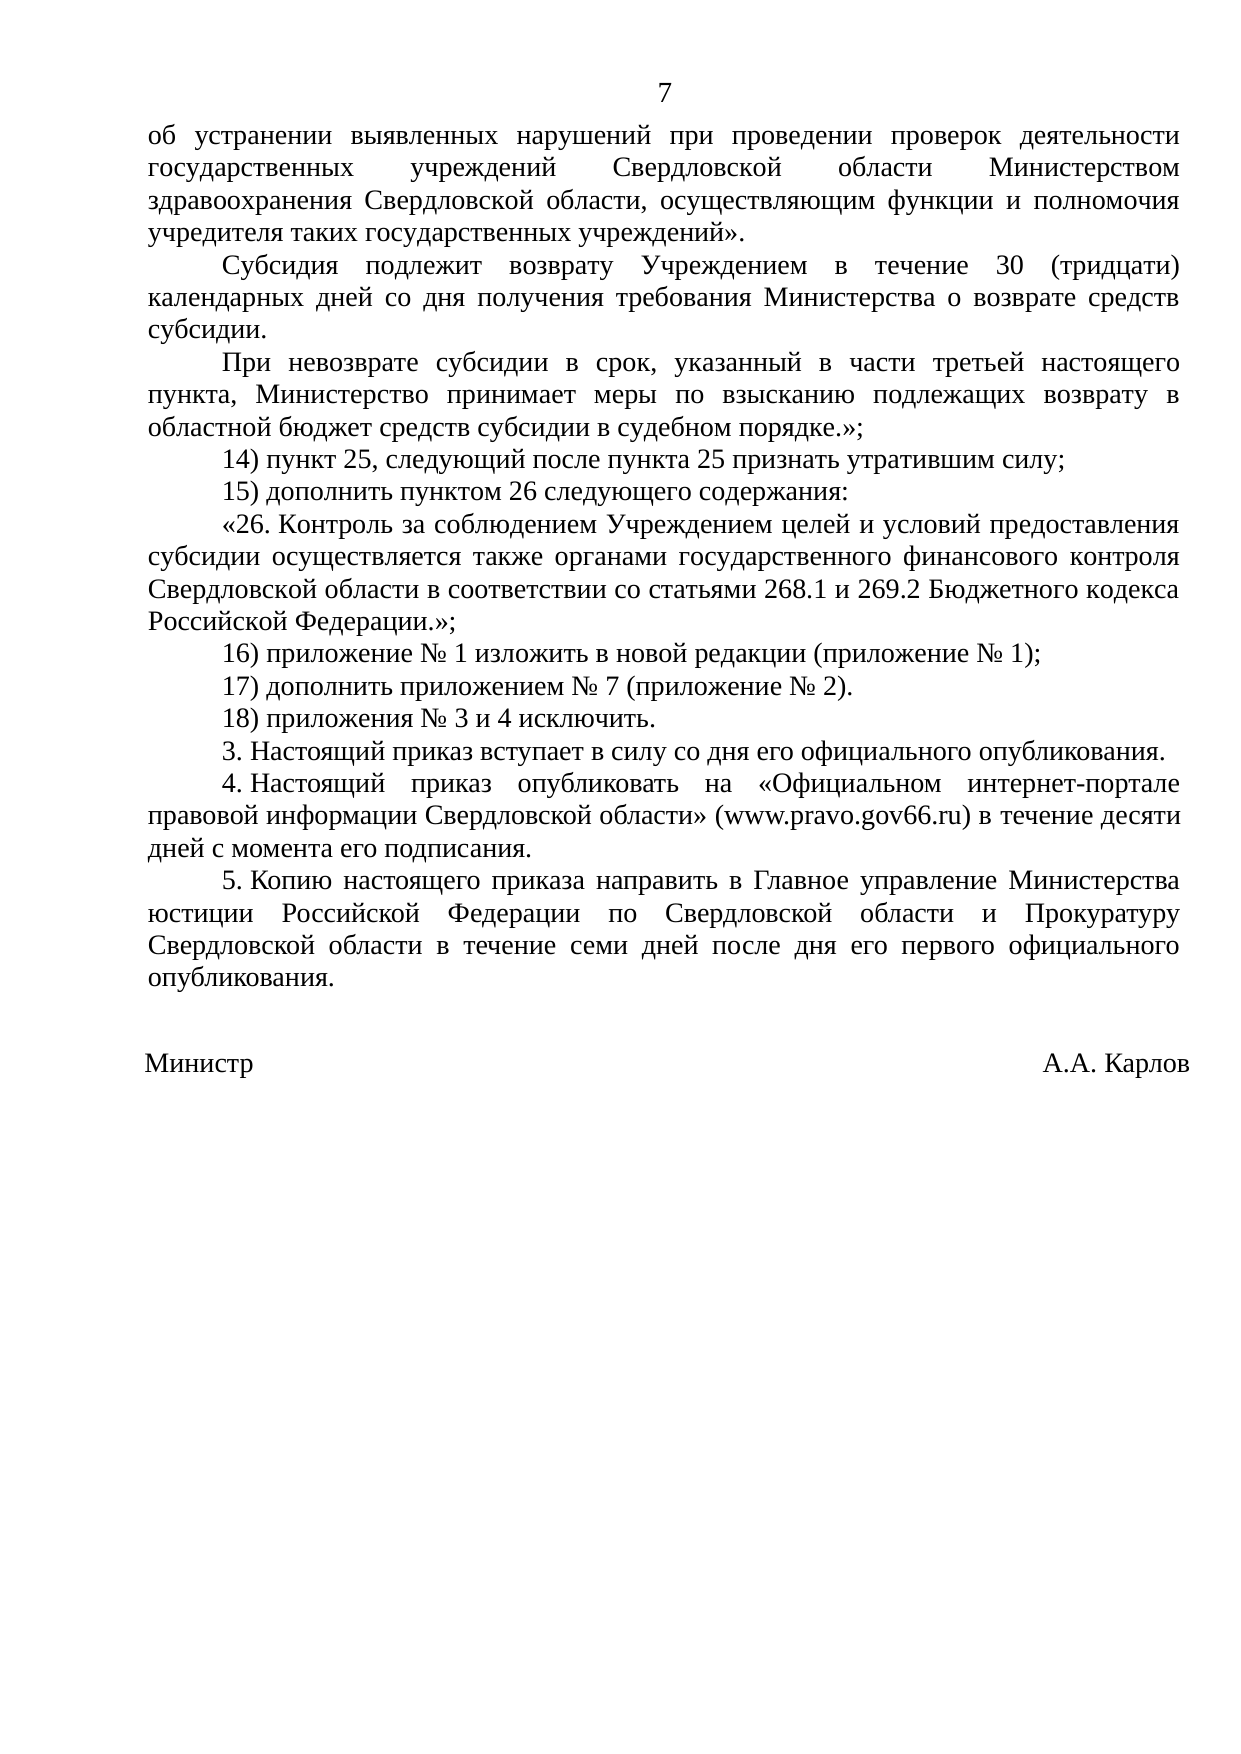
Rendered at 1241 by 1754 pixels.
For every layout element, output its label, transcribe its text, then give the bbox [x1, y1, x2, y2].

table_header А.А. Карлов [839, 1025, 1205, 1111]
text 17) дополнить приложением № 7 (приложение № 2). [148, 669, 1181, 701]
text 4. Настоящий приказ опубликовать на «Официальном интернет-портале правовой информации Свердловской области» (www.pravo.gov66.ru) в течение десяти дней с момента его подписания. [148, 766, 1181, 863]
text 14) пункт 25, следующий после пункта 25 признать утратившим силу; [148, 442, 1181, 474]
text 5. Копию настоящего приказа направить в Главное управление Министерства юстиции Российской Федерации по Свердловской области и Прокуратуру Свердловской области в течение семи дней после дня его первого официального опубликования. [148, 863, 1181, 993]
text При невозврате субсидии в срок, указанный в части третьей настоящего пункта, Министерство принимает меры по взысканию подлежащих возврату в областной бюджет средств субсидии в судебном порядке.»; [148, 345, 1181, 442]
text Субсидия подлежит возврату Учреждением в течение 30 (тридцати) календарных дней со дня получения требования Министерства о возврате средств субсидии. [148, 248, 1181, 345]
text об устранении выявленных нарушений при проведении проверок деятельности государственных учреждений Свердловской области Министерством здравоохранения Свердловской области, осуществляющим функции и полномочия учредителя таких государственных учреждений». [148, 118, 1181, 248]
text 16) приложение № 1 изложить в новой редакции (приложение № 1); [148, 636, 1181, 669]
table_header [493, 1025, 839, 1111]
text 18) приложения № 3 и 4 исключить. [148, 701, 1181, 734]
text 15) дополнить пунктом 26 следующего содержания: [148, 474, 1181, 507]
text «26. Контроль за соблюдением Учреждением целей и условий предоставления субсидии осуществляется также органами государственного финансового контроля Свердловской области в соответствии со статьями 268.1 и 269.2 Бюджетного кодекса Российской Федерации.»; [148, 507, 1181, 636]
table_header Министр [133, 1025, 493, 1111]
text 3. Настоящий приказ вступает в силу со дня его официального опубликования. [148, 734, 1181, 766]
